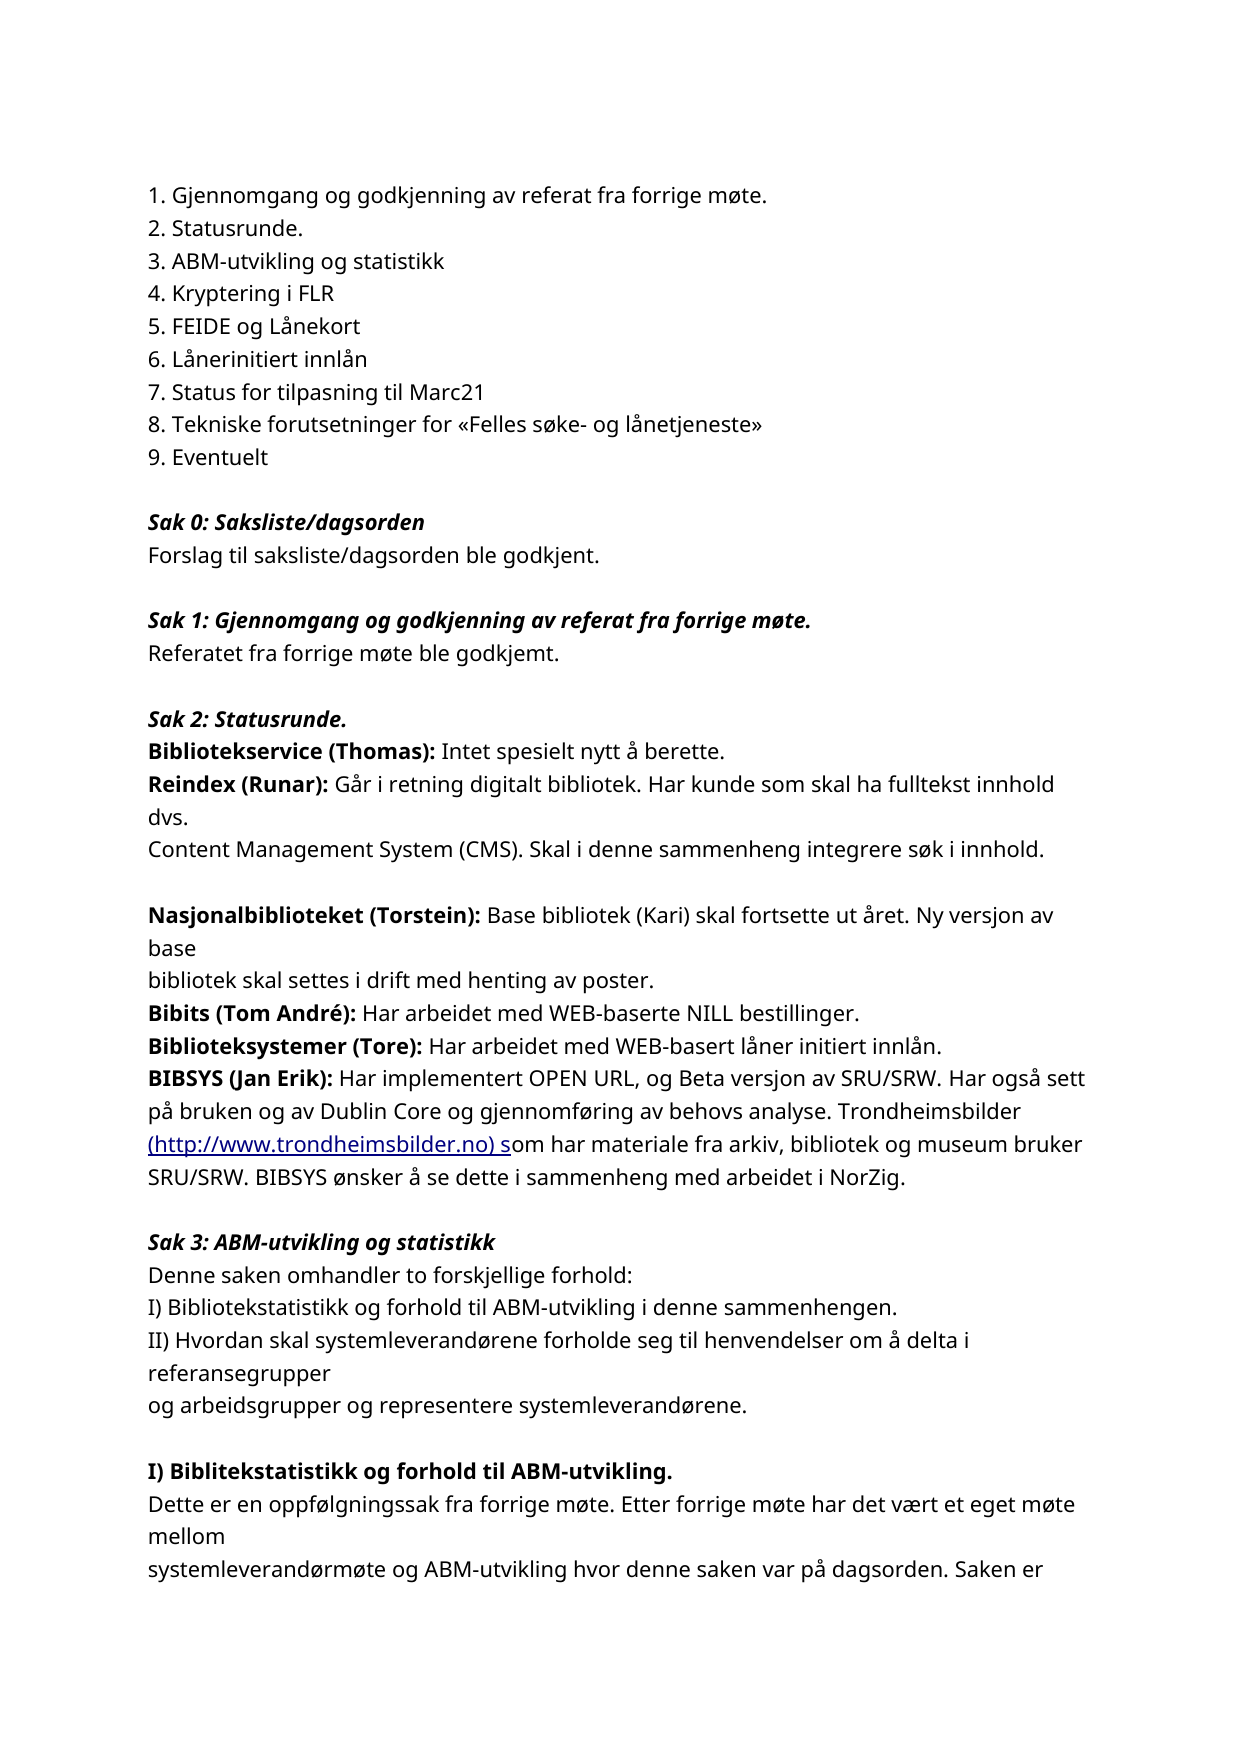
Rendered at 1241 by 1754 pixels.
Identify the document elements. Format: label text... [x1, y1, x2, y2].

text 1. Gjennomgang og godkjenning av referat fra forrige møte. 2. Statusrunde. 3. ABM-utvikling og statistikk 4. Kryptering i FLR 5. FEIDE og Lånekort 6. Lånerinitiert innlån 7. Status for tilpasning til Marc21 8. Tekniske forutsetninger for «Felles søke- og lånetjeneste» 9. Eventuelt Sak 0: Saksliste/dagsorden Forslag til saksliste/dagsorden ble godkjent. Sak 1: Gjennomgang og godkjenning av referat fra forrige møte. Referatet fra forrige møte ble godkjemt. Sak 2: Statusrunde. Bibliotekservice (Thomas): Intet spesielt nytt å berette. Reindex (Runar): Går i retning digitalt bibliotek. Har kunde som skal ha fulltekst innhold dvs. Content Management System (CMS). Skal i denne sammenheng integrere søk i innhold. Nasjonalbiblioteket (Torstein): Base bibliotek (Kari) skal fortsette ut året. Ny versjon av base bibliotek skal settes i drift med henting av poster. Bibits (Tom André): Har arbeidet med WEB-baserte NILL bestillinger. Biblioteksystemer (Tore): Har arbeidet med WEB-basert låner initiert innlån. BIBSYS (Jan Erik): Har implementert OPEN URL, og Beta versjon av SRU/SRW. Har også sett på bruken og av Dublin Core og gjennomføring av behovs analyse. Trondheimsbilder (http://www.trondheimsbilder.no) som har materiale fra arkiv, bibliotek og museum bruker SRU/SRW. BIBSYS ønsker å se dette i sammenheng med arbeidet i NorZig. Sak 3: ABM-utvikling og statistikk Denne saken omhandler to forskjellige forhold: I) Bibliotekstatistikk og forhold til ABM-utvikling i denne sammenhengen. II) Hvordan skal systemleverandørene forholde seg til henvendelser om å delta i referansegrupper og arbeidsgrupper og representere systemleverandørene. I) Biblitekstatistikk og forhold til ABM-utvikling. Dette er en oppfølgningssak fra forrige møte. Etter forrige møte har det vært et eget møte mellom systemleverandørmøte og ABM-utvikling hvor denne saken var på dagsorden. Saken er [148, 148, 1093, 1584]
